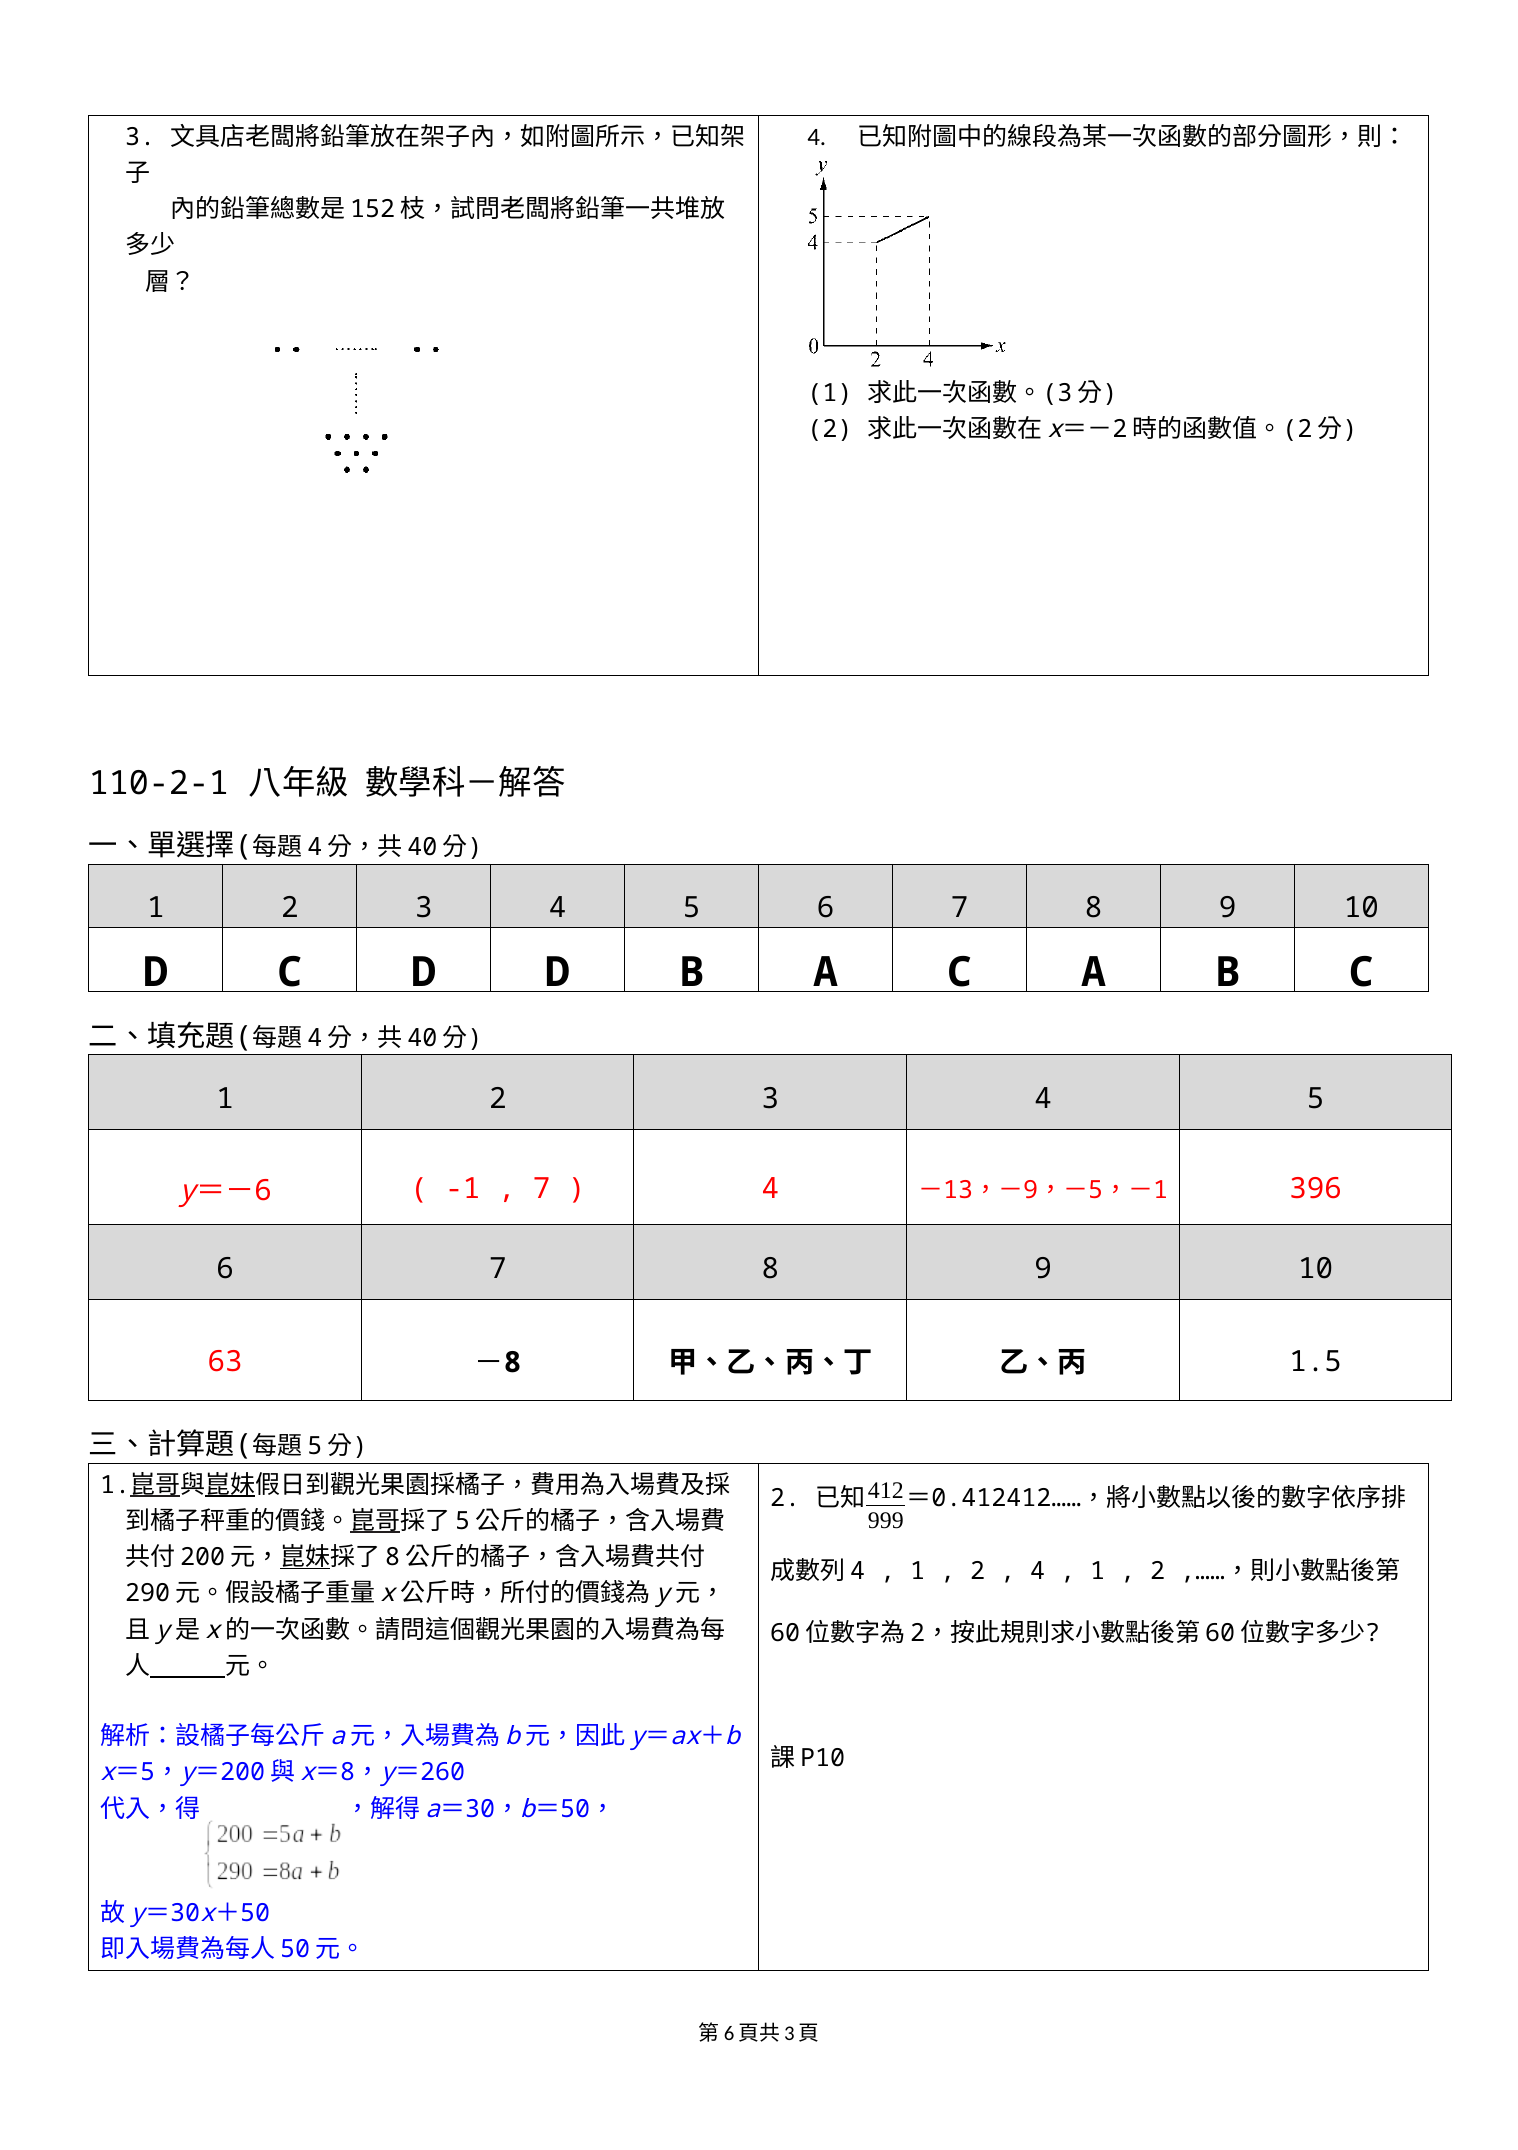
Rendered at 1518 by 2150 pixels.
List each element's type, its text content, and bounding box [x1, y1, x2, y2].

table_header 4 [491, 865, 624, 927]
table_cell 63 [89, 1300, 361, 1399]
table_header 6 [759, 865, 892, 927]
table_cell －13，－9，－5，－1 [907, 1130, 1179, 1224]
table_cell C [893, 928, 1026, 991]
table_header 7 [893, 865, 1026, 927]
table_cell 甲、乙、丙、丁 [634, 1300, 906, 1399]
table_cell 已知附圖中的線段為某一次函數的部分圖形，則： (1) 求此一次函數。(3分) (2) 求此一次函數在x＝－2時的函數值。(2分) [759, 116, 1428, 675]
text 一、單選擇(每題4分，共40分) [89, 801, 1429, 864]
table_cell －8 [362, 1300, 633, 1399]
table_cell D [491, 928, 624, 991]
table_cell 4 [634, 1130, 906, 1224]
table_header 4 [907, 1055, 1179, 1129]
table_header 9 [1161, 865, 1294, 927]
table_cell 8 [634, 1225, 906, 1299]
text 110-2-1 八年級 數學科－解答 [89, 739, 1429, 801]
table_header 1 [89, 865, 222, 927]
table_header 2 [223, 865, 356, 927]
table_header 8 [1027, 865, 1160, 927]
table_cell C [1295, 928, 1428, 991]
table_cell 1.5 [1180, 1300, 1451, 1399]
table_cell y＝－6 [89, 1130, 361, 1224]
table_cell B [1161, 928, 1294, 991]
table_cell 10 [1180, 1225, 1451, 1299]
table_cell A [1027, 928, 1160, 991]
table_cell D [89, 928, 222, 991]
table_header 5 [625, 865, 758, 927]
table_cell 6 [89, 1225, 361, 1299]
table_header 1.崑哥與崑妹假日到觀光果園採橘子，費用為入場費及採到橘子秤重的價錢。崑哥採了5公斤的橘子，含入場費共付200元，崑妹採了8公斤的橘子，含入場費共付290元。假設橘子重量x公斤時，所付的價錢為y元，且y是x的一次函數。請問這個觀光果園的入場費為每人 元。 解析：設橘子每公斤a元，入場費為b元，因此y＝ax＋b x＝5，y＝200與x＝8，y＝260 代入，得，解得a＝30，b＝50， 故y＝30x＋50 即入場費為每人50元。 [89, 1464, 758, 1970]
table_header 2 [362, 1055, 633, 1129]
table_header 3 [634, 1055, 906, 1129]
table_cell A [759, 928, 892, 991]
table_cell 乙、丙 [907, 1300, 1179, 1399]
table_cell ( -1 , 7 ) [362, 1130, 633, 1224]
table_header 1 [89, 1055, 361, 1129]
table_cell 9 [907, 1225, 1179, 1299]
table_header 10 [1295, 865, 1428, 927]
table_cell 3. 文具店老闆將鉛筆放在架子內，如附圖所示，已知架子 內的鉛筆總數是152枝，試問老闆將鉛筆一共堆放多少 層？ [89, 116, 758, 675]
table_cell 7 [362, 1225, 633, 1299]
table_header 2. 已知＝0.412412……，將小數點以後的數字依序排成數列4 , 1 , 2 , 4 , 1 , 2 ,……，則小數點後第60位數字為2，按此規則求小數點後第60位數字多少? 課P10 [759, 1464, 1428, 1970]
table_cell D [357, 928, 490, 991]
text 二、填充題(每題4分，共40分) [89, 992, 1429, 1054]
table_cell C [223, 928, 356, 991]
table_header 3 [357, 865, 490, 927]
table_cell 396 [1180, 1130, 1451, 1224]
text 三、計算題(每題5分) [89, 1401, 1429, 1463]
table_header 5 [1180, 1055, 1451, 1129]
table_cell B [625, 928, 758, 991]
